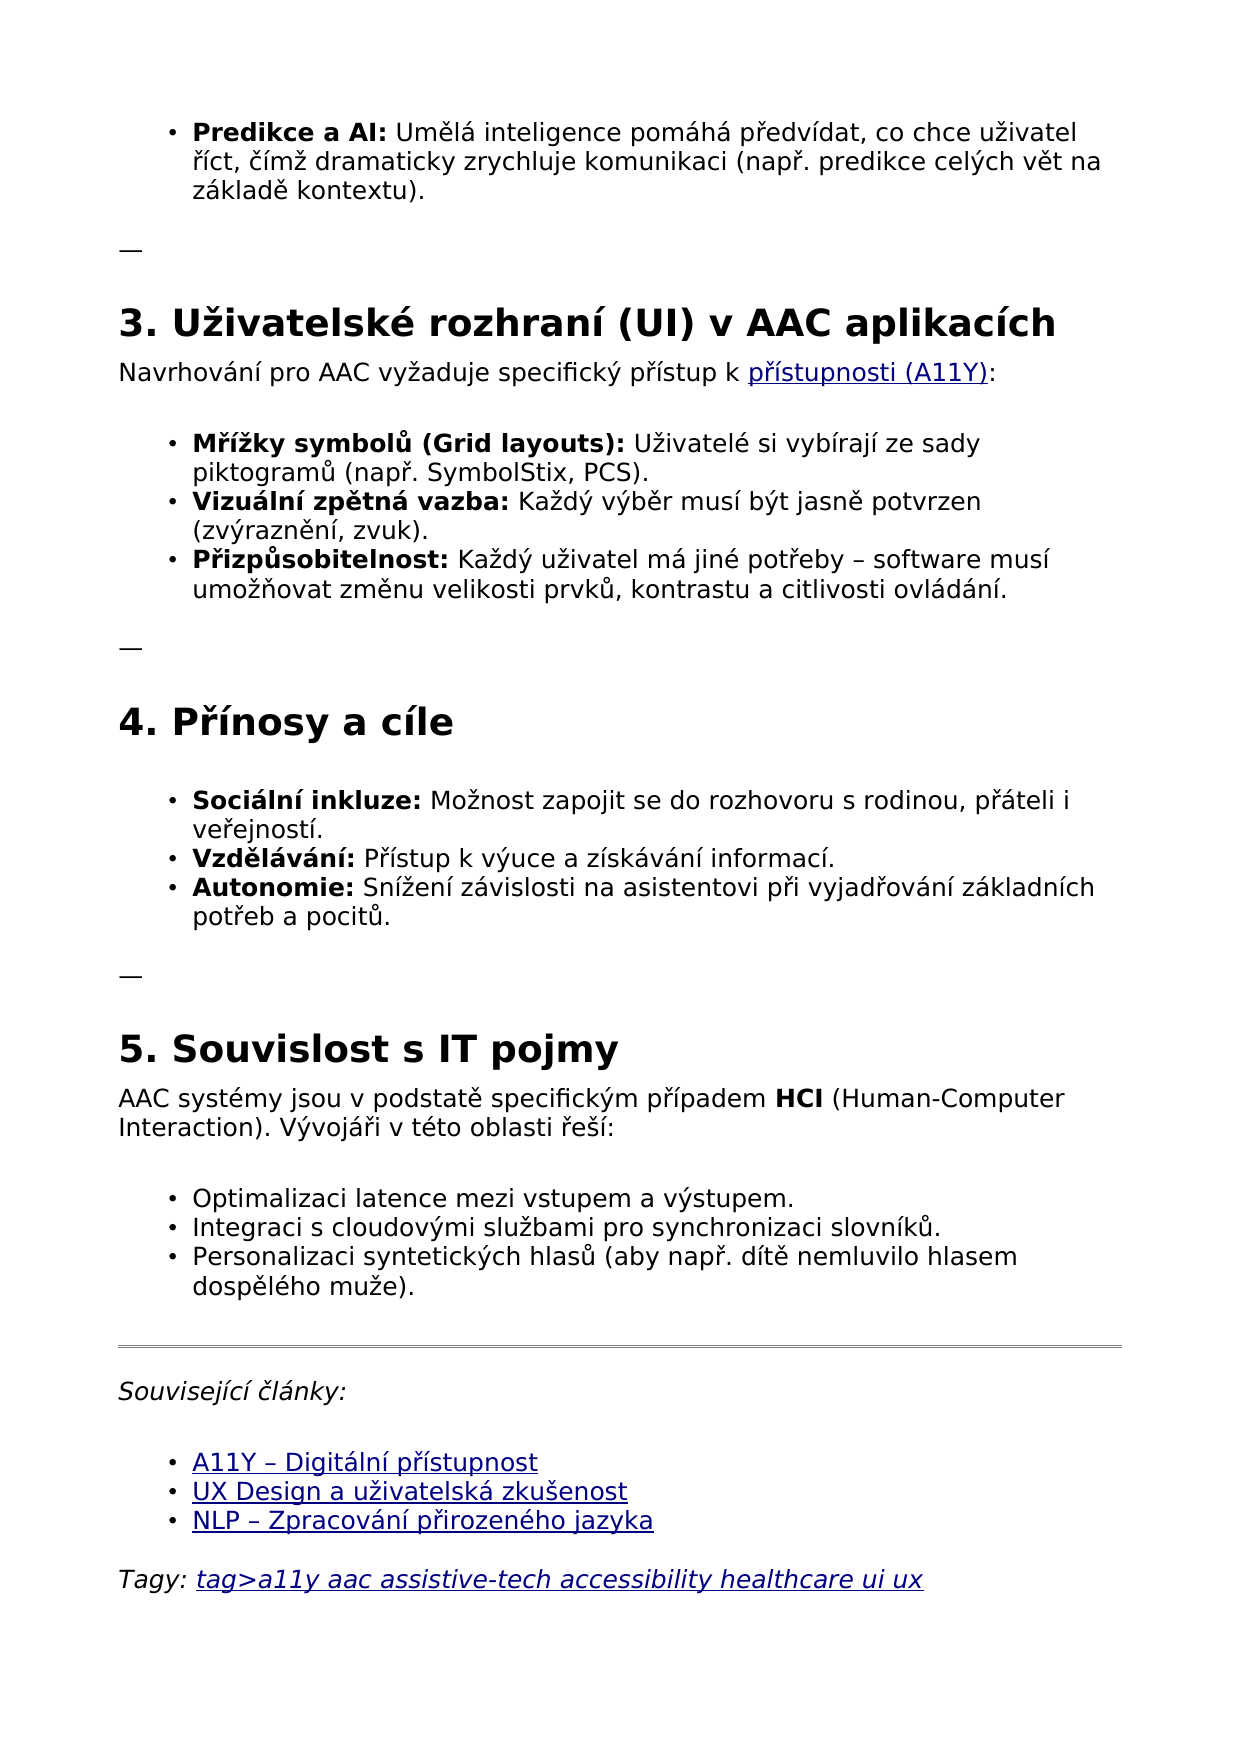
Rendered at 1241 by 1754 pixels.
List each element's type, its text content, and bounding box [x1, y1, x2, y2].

list NLP – Zpracování přirozeného jazyka [177, 1506, 1122, 1535]
text Navrhování pro AAC vyžaduje specifický přístup k přístupnosti (A11Y): [118, 358, 1122, 387]
subtitle 5. Souvislost s IT pojmy [118, 1028, 1122, 1071]
subtitle 3. Uživatelské rozhraní (UI) v AAC aplikacích [118, 302, 1122, 345]
list Optimalizaci latence mezi vstupem a výstupem. [177, 1184, 1122, 1213]
list Integraci s cloudovými službami pro synchronizaci slovníků. [177, 1213, 1122, 1243]
subtitle 4. Přínosy a cíle [118, 700, 1122, 744]
text — [118, 961, 1122, 990]
list Personalizaci syntetických hlasů (aby např. dítě nemluvilo hlasem dospělého muže). [177, 1243, 1122, 1301]
list A11Y – Digitální přístupnost [177, 1448, 1122, 1477]
list Vzdělávání: Přístup k výuce a získávání informací. [177, 844, 1122, 873]
list Přizpůsobitelnost: Každý uživatel má jiné potřeby – software musí umožňovat změnu velikosti prvků, kontrastu a citlivosti ovládání. [177, 546, 1122, 604]
list Sociální inkluze: Možnost zapojit se do rozhovoru s rodinou, přáteli i veřejností. [177, 786, 1122, 844]
list Autonomie: Snížení závislosti na asistentovi při vyjadřování základních potřeb a pocitů. [177, 873, 1122, 932]
text — [118, 235, 1122, 264]
list Mřížky symbolů (Grid layouts): Uživatelé si vybírají ze sady piktogramů (např. SymbolStix, PCS). [177, 429, 1122, 487]
text Související články: [118, 1377, 1122, 1406]
text AAC systémy jsou v podstatě specifickým případem HCI (Human-Computer Interaction). Vývojáři v této oblasti řeší: [118, 1084, 1122, 1142]
list Predikce a AI: Umělá inteligence pomáhá předvídat, co chce uživatel říct, čímž dramaticky zrychluje komunikaci (např. predikce celých vět na základě kontextu). [177, 118, 1122, 206]
text — [118, 633, 1122, 663]
list UX Design a uživatelská zkušenost [177, 1477, 1122, 1506]
list Vizuální zpětná vazba: Každý výběr musí být jasně potvrzen (zvýraznění, zvuk). [177, 487, 1122, 546]
text Tagy: tag>a11y aac assistive-tech accessibility healthcare ui ux [118, 1565, 1122, 1594]
